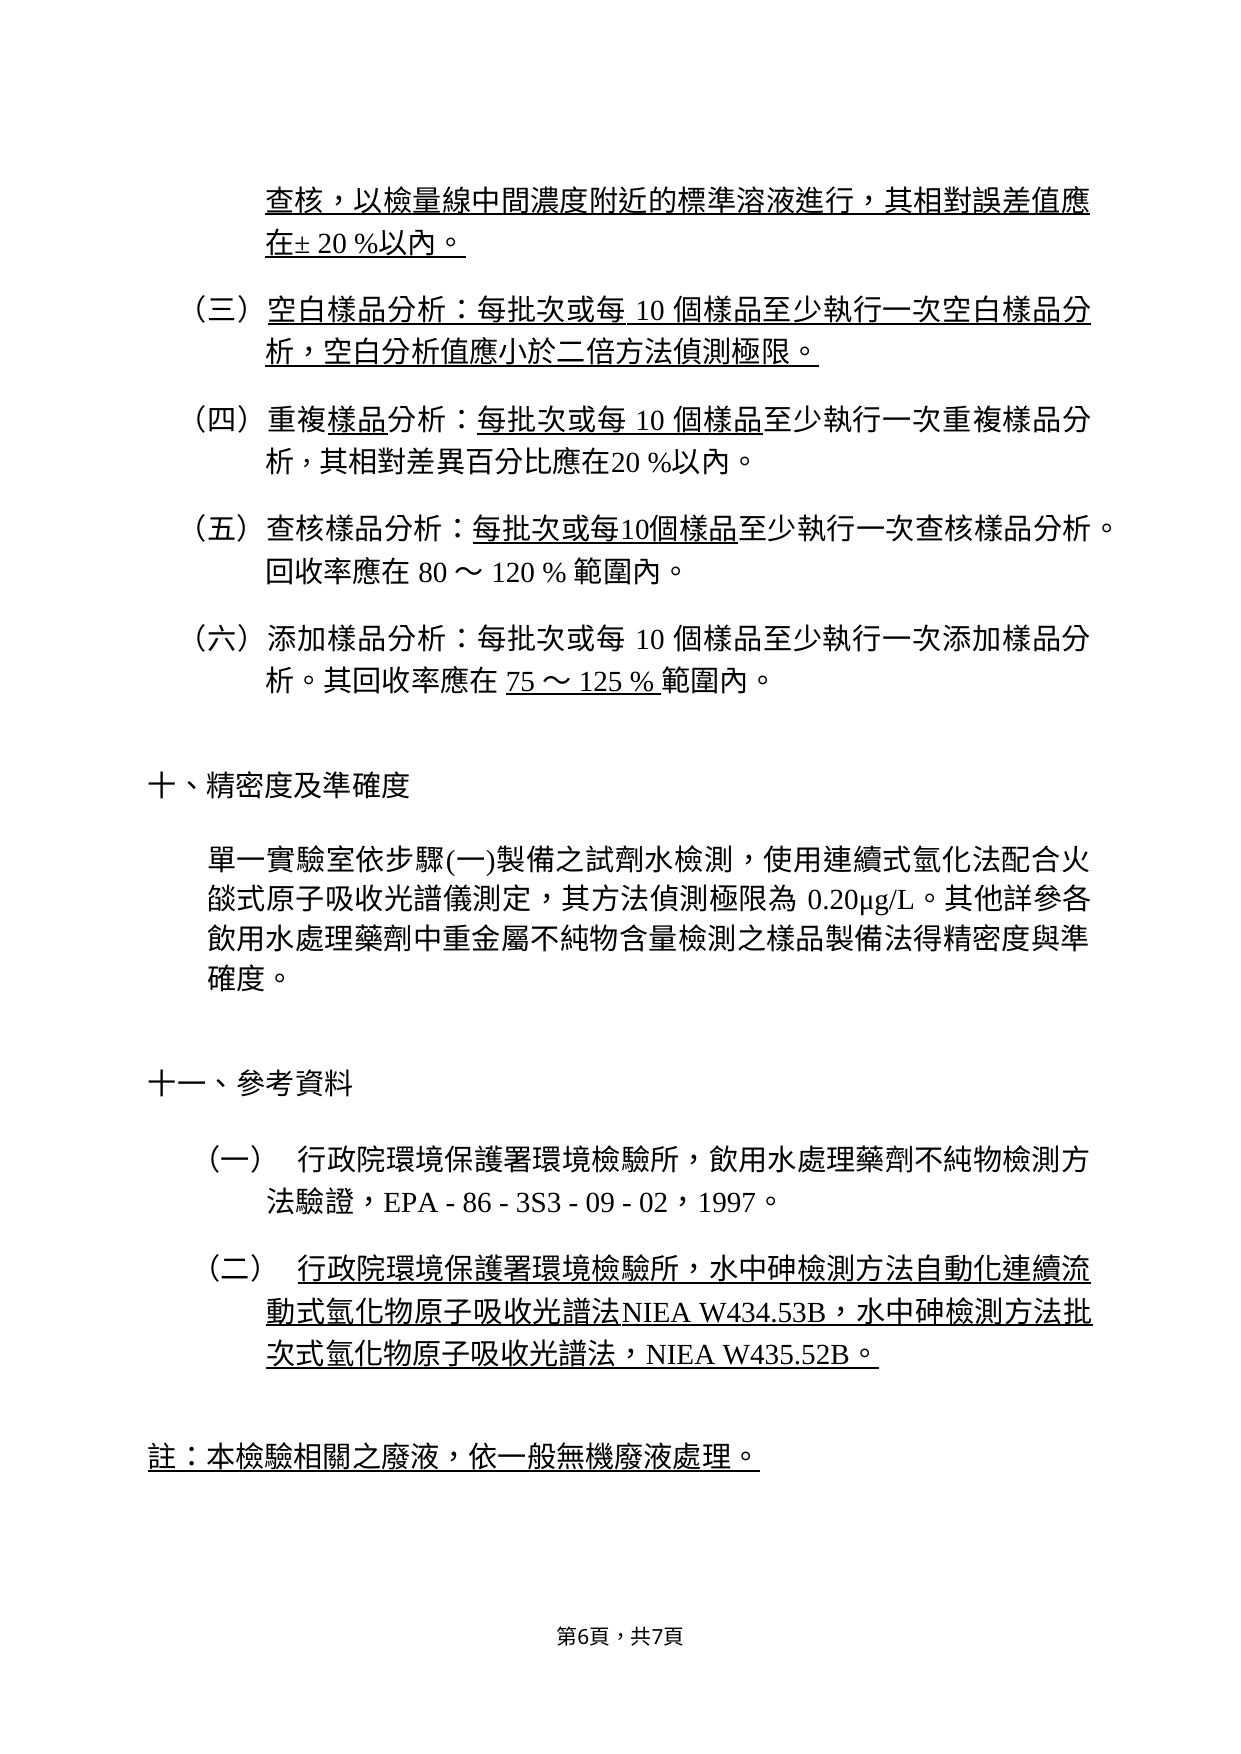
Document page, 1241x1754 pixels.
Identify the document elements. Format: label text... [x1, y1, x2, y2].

text （六）添加樣品分析：每批次或每 10 個樣品至少執行一次添加樣品分析。其回收率應在 75 ～ 125 % 範圍內。 [177, 616, 1092, 700]
text 查核，以檢量線中間濃度附近的標準溶液進行，其相對誤差值應在± 20 %以內。 [177, 177, 1092, 262]
text 單一實驗室依步驟(一)製備之試劑水檢測，使用連續式氫化法配合火燄式原子吸收光譜儀測定，其方法偵測極限為 0.20μg/L。其他詳參各飲用水處理藥劑中重金屬不純物含量檢測之樣品製備法得精密度與準確度。 [207, 839, 1092, 998]
list 行政院環境保護署環境檢驗所，水中砷檢測方法自動化連續流動式氫化物原子吸收光譜法NIEA W434.53B，水中砷檢測方法批次式氫化物原子吸收光譜法，NIEA W435.52B。 [191, 1246, 1092, 1373]
text （三）空白樣品分析：每批次或每 10 個樣品至少執行一次空白樣品分析，空白分析值應小於二倍方法偵測極限。 [177, 287, 1092, 371]
list 行政院環境保護署環境檢驗所，飲用水處理藥劑不純物檢測方法驗證，EPA - 86 - 3S3 - 09 - 02，1997。 [191, 1136, 1092, 1221]
text 十、精密度及準確度 [148, 763, 1092, 805]
text （四）重複樣品分析：每批次或每 10 個樣品至少執行一次重複樣品分析，其相對差異百分比應在20 %以內。 [177, 396, 1092, 481]
text 十一、 參考資料 [148, 1060, 1092, 1103]
text 註：本檢驗相關之廢液，依一般無機廢液處理。 [148, 1434, 1092, 1476]
text （五）查核樣品分析：每批次或每10個樣品至少執行一次查核樣品分析。回收率應在 80 ～ 120 % 範圍內。 [177, 506, 1092, 591]
